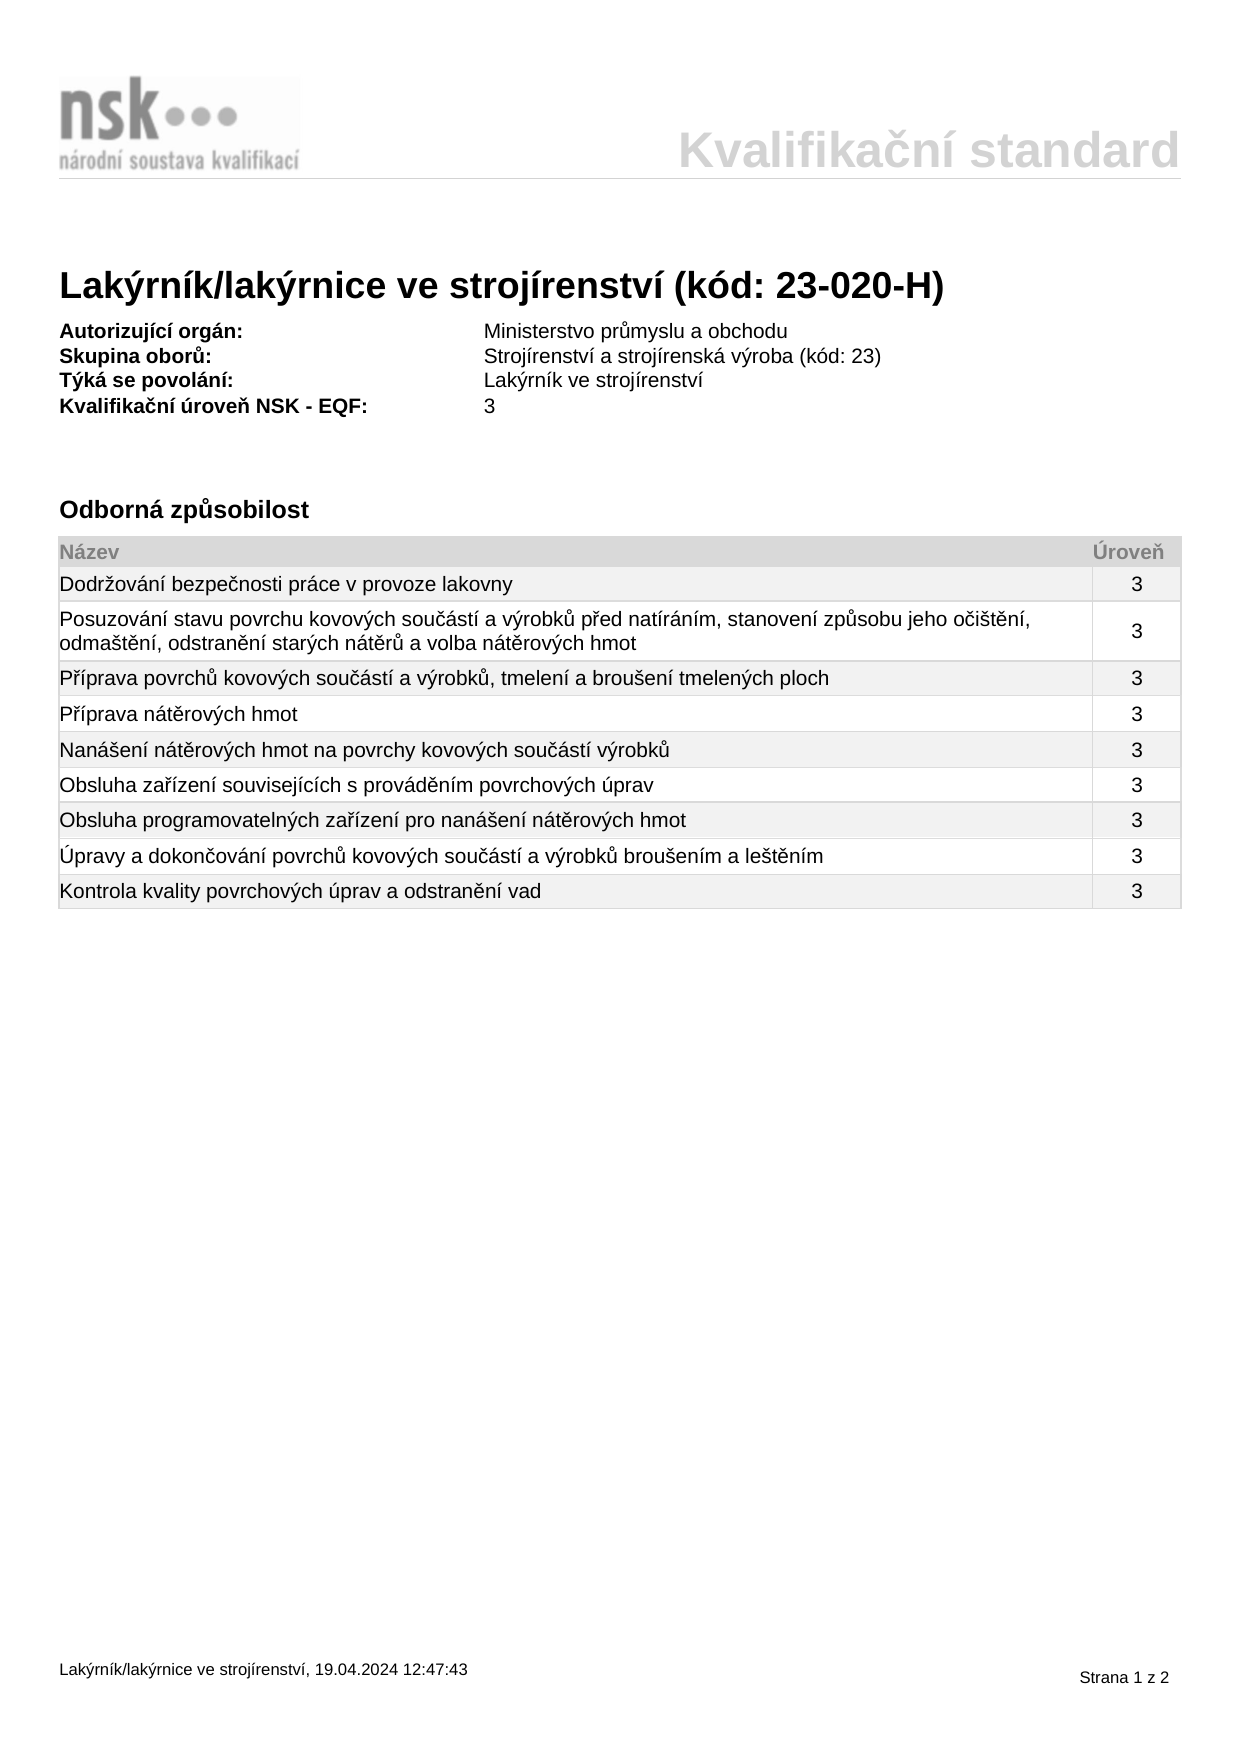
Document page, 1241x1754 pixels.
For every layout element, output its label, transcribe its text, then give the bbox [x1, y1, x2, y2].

table_cell Obsluha programovatelných zařízení pro nanášení nátěrových hmot [60, 803, 1092, 837]
table_cell 3 [1093, 696, 1180, 731]
table_cell [862, 524, 1093, 536]
table_cell [59, 1208, 483, 1434]
table_cell [1093, 1434, 1169, 1659]
table_cell [626, 1208, 862, 1434]
table_cell [484, 1434, 620, 1659]
table_cell [620, 307, 626, 319]
table_cell [1093, 418, 1169, 489]
table_cell 3 [1093, 662, 1180, 695]
table_cell [59, 196, 483, 224]
table_cell [1093, 196, 1169, 224]
table_cell [862, 1208, 1093, 1434]
table_cell 3 [1093, 567, 1180, 600]
table_cell [59, 307, 483, 319]
table_cell [484, 196, 620, 224]
table_cell [1093, 307, 1169, 319]
table_cell 3 [484, 394, 1181, 417]
table_cell 3 [1093, 875, 1180, 908]
table_cell [862, 1434, 1093, 1659]
table_cell [59, 909, 483, 1208]
table_cell Nanášení nátěrových hmot na povrchy kovových součástí výrobků [60, 732, 1092, 767]
table_cell [484, 418, 620, 489]
table_cell [620, 1208, 626, 1434]
table_cell [484, 909, 620, 1208]
table_cell Lakýrník ve strojírenství [484, 368, 1181, 393]
table_cell [620, 196, 626, 224]
table_cell [484, 1208, 620, 1434]
table_cell [484, 307, 620, 319]
table_cell Odborná způsobilost [59, 489, 1181, 524]
table_cell [1169, 909, 1181, 1208]
table_cell [1169, 1659, 1181, 1695]
table_cell [862, 196, 1093, 224]
table_cell [1093, 1208, 1169, 1434]
table_cell [59, 172, 483, 178]
table_cell [484, 524, 620, 536]
table_cell [484, 172, 620, 178]
table_cell [1169, 196, 1181, 224]
table_cell Úpravy a dokončování povrchů kovových součástí a výrobků broušením a leštěním [60, 839, 1092, 873]
table_header Kvalifikační standard [626, 59, 1181, 178]
table_cell [1169, 418, 1181, 489]
table_cell [626, 524, 862, 536]
table_cell [59, 418, 483, 489]
table_cell 3 [1093, 602, 1180, 660]
table_cell Skupina oborů: [59, 344, 483, 368]
table_cell Ministerstvo průmyslu a obchodu [484, 319, 1181, 344]
table_cell [59, 1434, 483, 1659]
table_cell [626, 418, 862, 489]
table_cell Strojírenství a strojírenská výroba (kód: 23) [484, 344, 1181, 368]
table_cell Dodržování bezpečnosti práce v provoze lakovny [60, 567, 1092, 600]
table_cell [1169, 1208, 1181, 1434]
table_cell Kvalifikační úroveň NSK - EQF: [59, 394, 483, 417]
table_cell [626, 307, 862, 319]
table_cell 3 [1093, 732, 1180, 767]
table_cell Týká se povolání: [59, 368, 483, 392]
picture [58, 59, 621, 172]
table_cell [620, 418, 626, 489]
table_cell [1169, 307, 1181, 319]
table_cell [620, 524, 626, 536]
table_cell Lakýrník/lakýrnice ve strojírenství, 19.04.2024 12:47:43 [59, 1659, 862, 1695]
table_cell 3 [1093, 803, 1180, 837]
table_cell Obsluha zařízení souvisejících s prováděním povrchových úprav [60, 768, 1092, 801]
table_cell [59, 179, 1181, 196]
table_cell Příprava nátěrových hmot [60, 696, 1092, 731]
table_cell [1093, 524, 1169, 536]
table_cell [59, 524, 483, 536]
table_cell Strana 1 z 2 [862, 1659, 1169, 1695]
table_cell [620, 909, 626, 1208]
table_cell [626, 196, 862, 224]
table_cell [862, 418, 1093, 489]
table_cell Posuzování stavu povrchu kovových součástí a výrobků před natíráním, stanovení způsobu jeho očištění, odmaštění, odstranění starých nátěrů a volba nátěrových hmot [60, 602, 1092, 660]
table_cell Název [60, 537, 1092, 566]
table_cell [626, 909, 862, 1208]
table_cell [862, 909, 1093, 1208]
table_cell Úroveň [1093, 537, 1180, 566]
table_cell [620, 1434, 626, 1659]
table_cell Příprava povrchů kovových součástí a výrobků, tmelení a broušení tmelených ploch [60, 662, 1092, 695]
table_header [621, 59, 626, 172]
table_cell 3 [1093, 768, 1180, 801]
table_cell Autorizující orgán: [59, 319, 483, 343]
table_cell [1169, 524, 1181, 536]
table_cell [1169, 1434, 1181, 1659]
table_cell 3 [1093, 839, 1180, 873]
table_cell [1093, 909, 1169, 1208]
table_cell [862, 307, 1093, 319]
table_cell Kontrola kvality povrchových úprav a odstranění vad [60, 875, 1092, 908]
table_cell [626, 1434, 862, 1659]
table_cell Lakýrník/lakýrnice ve strojírenství (kód: 23-020-H) [59, 224, 1181, 307]
